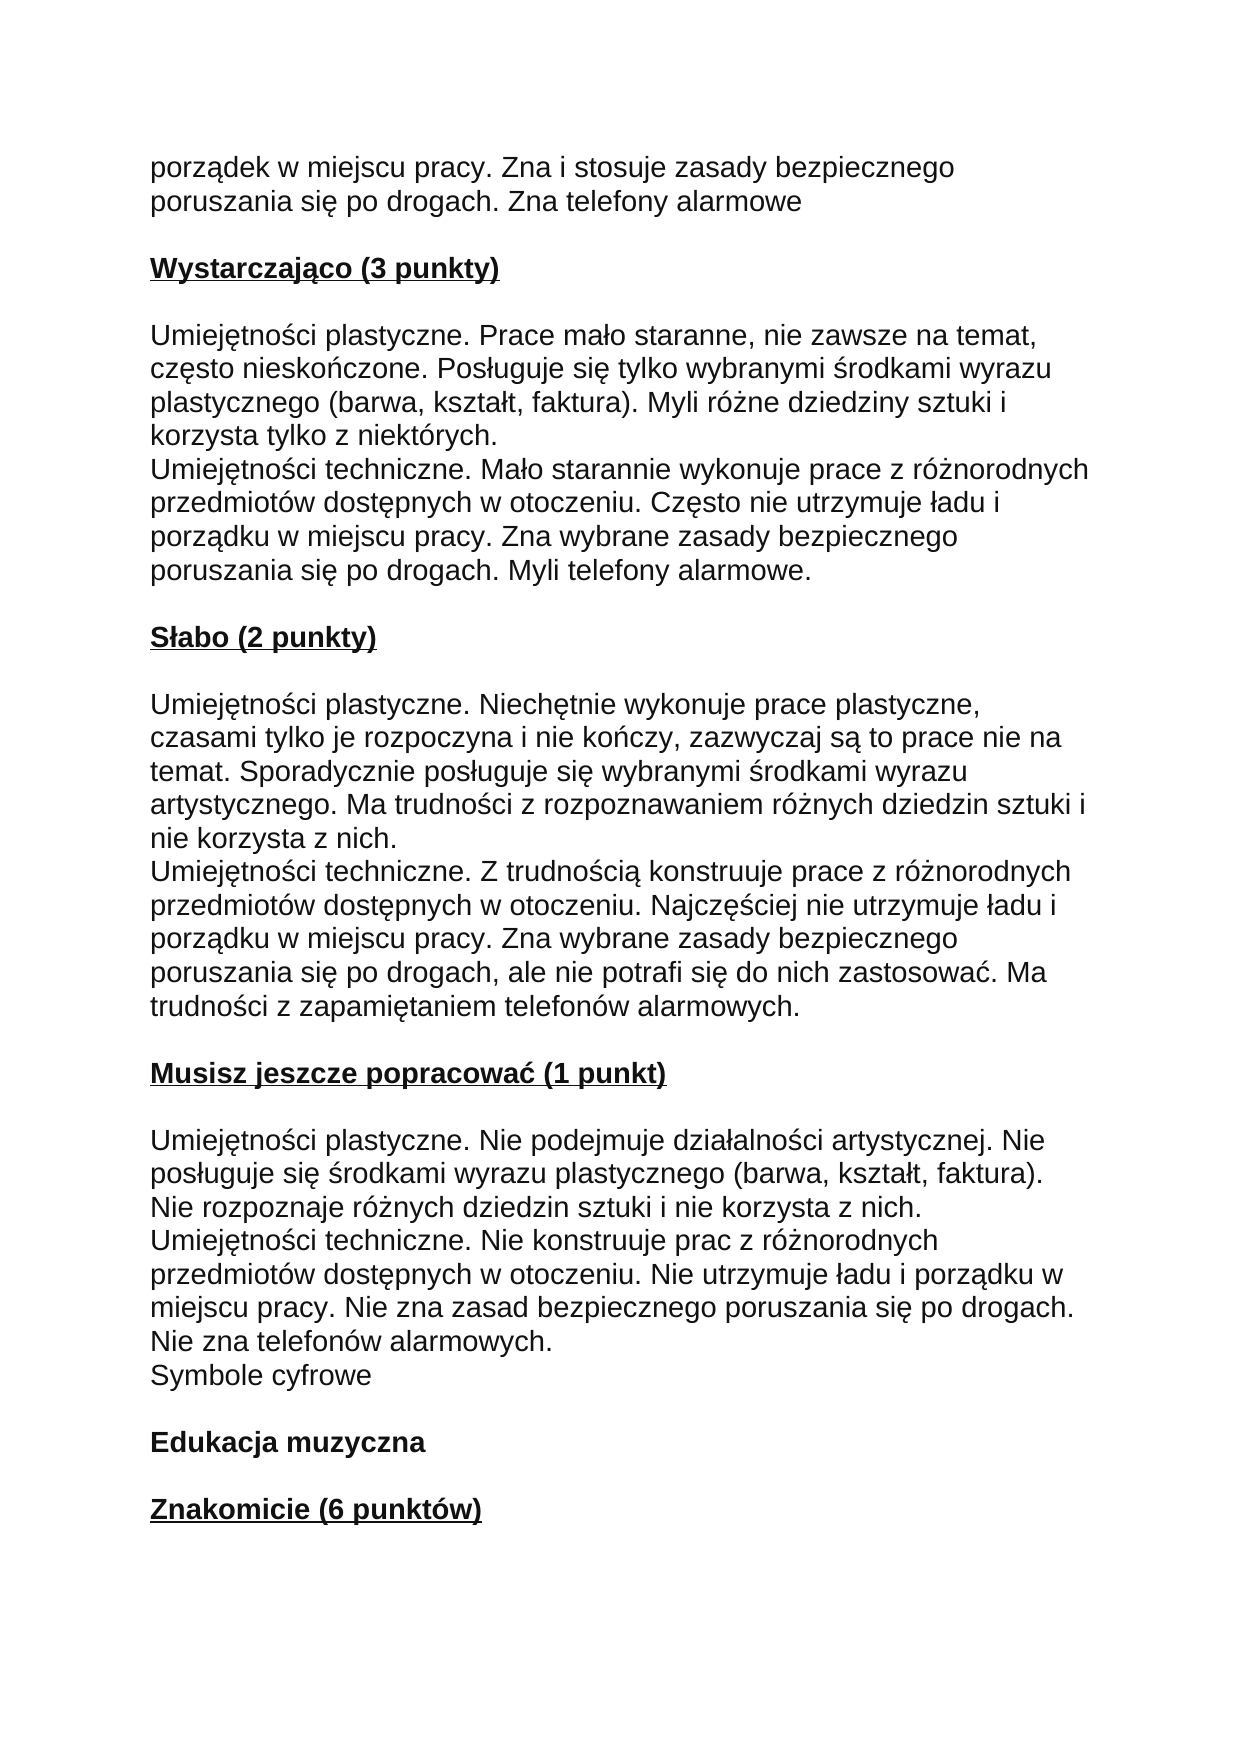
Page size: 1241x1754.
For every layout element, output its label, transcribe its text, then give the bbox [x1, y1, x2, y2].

text Umiejętności plastyczne. Niechętnie wykonuje prace plastyczne, czasami tylko je rozpoczyna i nie kończy, zazwyczaj są to prace nie na temat. Sporadycznie posługuje się wybranymi środkami wyrazu artystycznego. Ma trudności z rozpoznawaniem różnych dziedzin sztuki i nie korzysta z nich. [150, 687, 1090, 854]
text Wystarczająco (3 punkty) [150, 251, 1090, 318]
text porządek w miejscu pracy. Zna i stosuje zasady bezpiecznego poruszania się po drogach. Zna telefony alarmowe [150, 150, 1090, 217]
text Musisz jeszcze popracować (1 punkt) [150, 1056, 1090, 1123]
text Umiejętności techniczne. Nie konstruuje prac z różnorodnych przedmiotów dostępnych w otoczeniu. Nie utrzymuje ładu i porządku w miejscu pracy. Nie zna zasad bezpiecznego poruszania się po drogach. Nie zna telefonów alarmowych. [150, 1223, 1090, 1357]
text Znakomicie (6 punktów) [150, 1492, 1090, 1559]
text Umiejętności plastyczne. Nie podejmuje działalności artystycznej. Nie posługuje się środkami wyrazu plastycznego (barwa, kształt, faktura). Nie rozpoznaje różnych dziedzin sztuki i nie korzysta z nich. [150, 1123, 1090, 1223]
text Edukacja muzyczna [150, 1424, 1090, 1458]
text Umiejętności techniczne. Z trudnością konstruuje prace z różnorodnych przedmiotów dostępnych w otoczeniu. Najczęściej nie utrzymuje ładu i porządku w miejscu pracy. Zna wybrane zasady bezpiecznego poruszania się po drogach, ale nie potrafi się do nich zastosować. Ma trudności z zapamiętaniem telefonów alarmowych. [150, 854, 1090, 1022]
text Umiejętności techniczne. Mało starannie wykonuje prace z różnorodnych przedmiotów dostępnych w otoczeniu. Często nie utrzymuje ładu i porządku w miejscu pracy. Zna wybrane zasady bezpiecznego poruszania się po drogach. Myli telefony alarmowe. [150, 452, 1090, 586]
text Umiejętności plastyczne. Prace mało staranne, nie zawsze na temat, często nieskończone. Posługuje się tylko wybranymi środkami wyrazu plastycznego (barwa, kształt, faktura). Myli różne dziedziny sztuki i korzysta tylko z niektórych. [150, 318, 1090, 452]
text Słabo (2 punkty) [150, 619, 1090, 687]
text Symbole cyfrowe [150, 1357, 1090, 1424]
